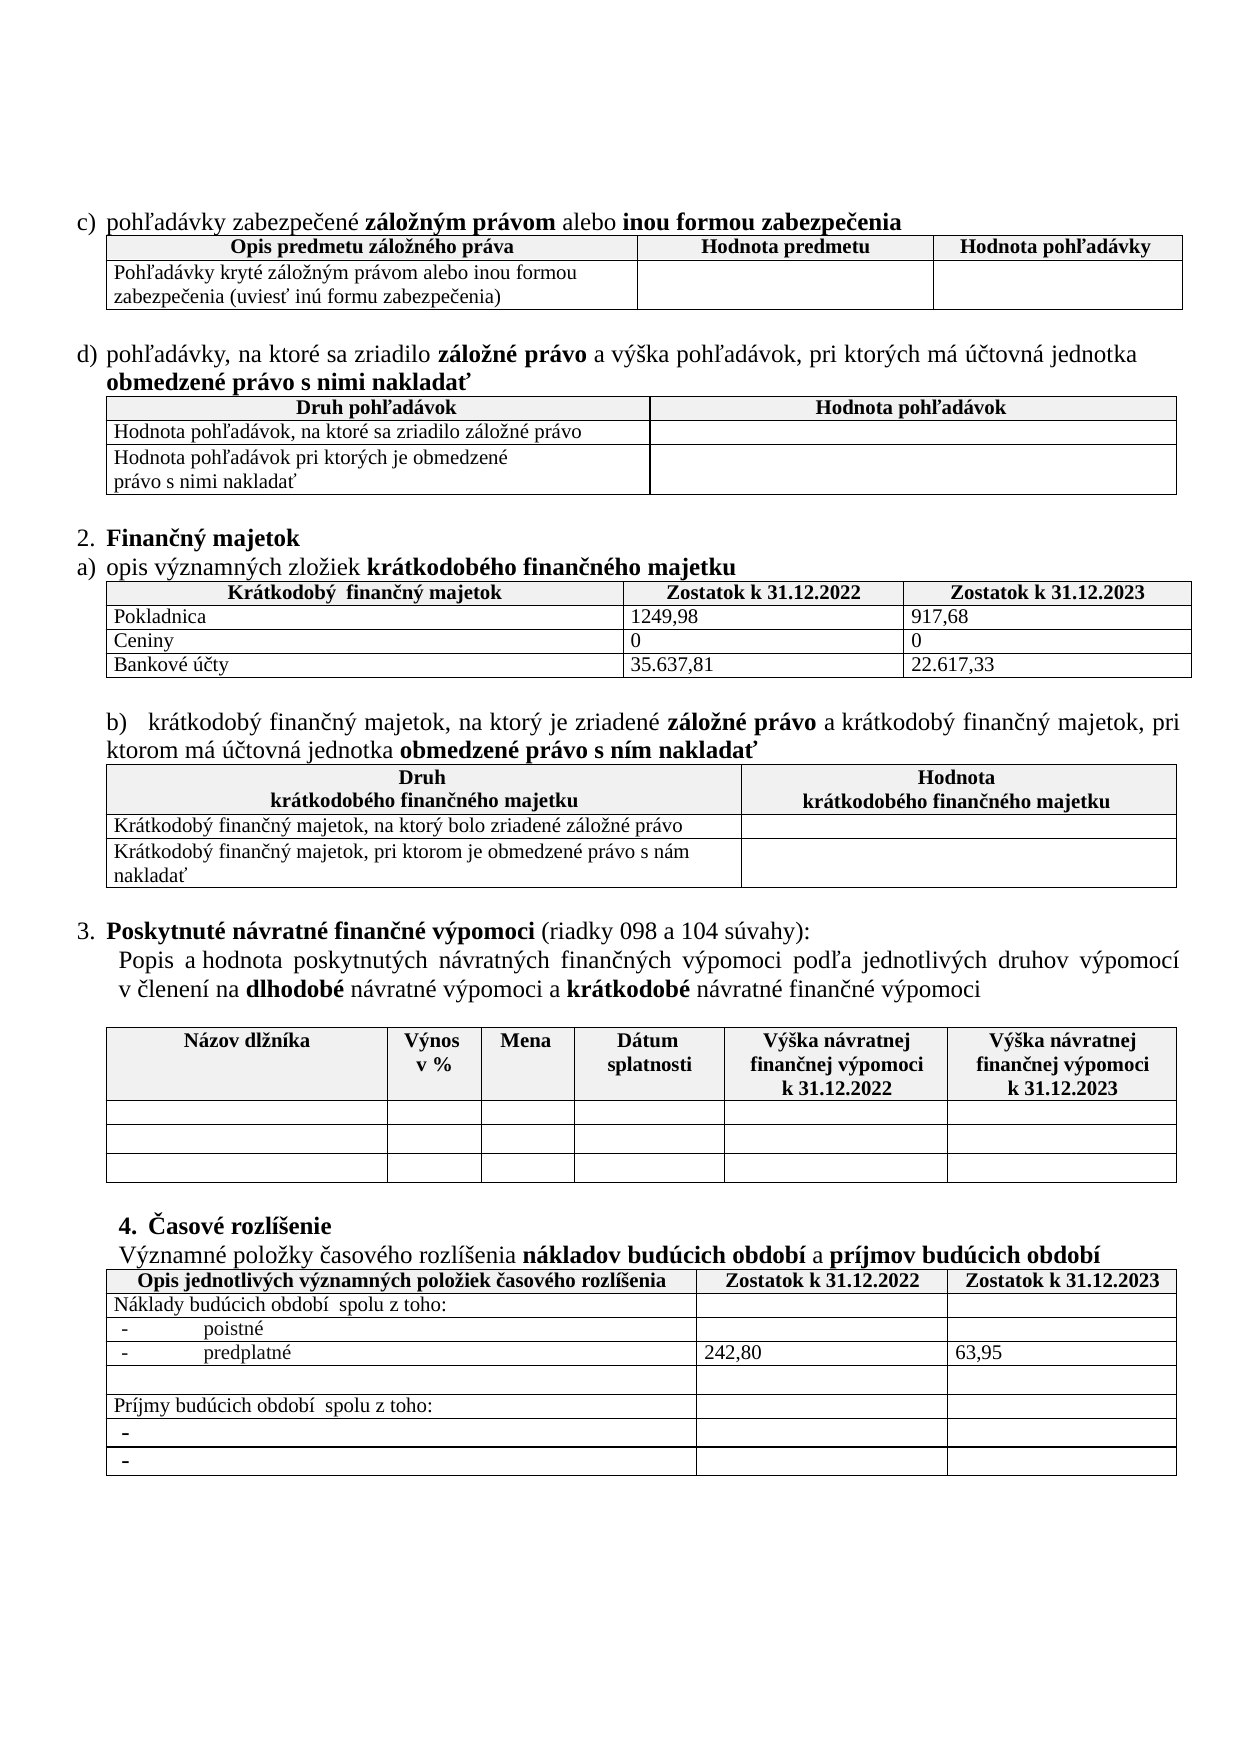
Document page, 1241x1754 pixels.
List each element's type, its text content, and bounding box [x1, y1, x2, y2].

table_header Opis predmetu záložného práva [107, 236, 637, 259]
table_cell 0 [904, 630, 1191, 653]
table_cell [651, 445, 1176, 494]
table_header Hodnota pohľadávok [651, 397, 1176, 420]
table_cell [388, 1101, 481, 1124]
table_header Hodnota pohľadávky [934, 236, 1182, 259]
table_cell - [107, 1419, 696, 1446]
text Významné položky časového rozlíšenia nákladov budúcich období a príjmov budúcich období [118, 1240, 1240, 1269]
table_header Výnos v % [388, 1028, 481, 1100]
table_cell 22.617,33 [904, 654, 1191, 677]
table_cell Ceniny [107, 630, 623, 653]
table_cell 917,68 [904, 606, 1191, 629]
table_cell [697, 1294, 947, 1317]
table_cell [948, 1125, 1176, 1153]
table_header Názov dlžníka [107, 1028, 387, 1100]
table_cell [742, 815, 1176, 837]
table_header Opis jednotlivých významných položiek časového rozlíšenia [107, 1270, 696, 1293]
table_header Dátum splatnosti [575, 1028, 724, 1100]
table_header Druh krátkodobého finančného majetku [107, 765, 741, 814]
table_cell Krátkodobý finančný majetok, na ktorý bolo zriadené záložné právo [107, 815, 741, 837]
table_cell [934, 261, 1182, 309]
table_cell [697, 1448, 947, 1475]
table_cell [725, 1125, 947, 1153]
table_cell [638, 261, 933, 309]
table_cell Bankové účty [107, 654, 623, 677]
table_cell [107, 1101, 387, 1124]
table_cell [107, 1154, 387, 1182]
table_cell Krátkodobý finančný majetok, pri ktorom je obmedzené právo s nám nakladať [107, 839, 741, 887]
table_header Zostatok k 31.12.2023 [948, 1270, 1176, 1293]
table_cell 35.637,81 [624, 654, 903, 677]
table_cell [742, 839, 1176, 887]
table_cell [651, 421, 1176, 444]
table_cell [575, 1101, 724, 1124]
table_cell [948, 1101, 1176, 1124]
table_cell - [107, 1448, 696, 1475]
text Popis a hodnota poskytnutých návratných finančných výpomoci podľa jednotlivých druhov výpomocí v členení na dlhodobé návratné výpomoci a krátkodobé návratné finančné výpomoci [118, 945, 1182, 1003]
table_cell [697, 1419, 947, 1446]
table_cell Pokladnica [107, 606, 623, 629]
list Finančný majetok [77, 523, 1240, 552]
table_header Krátkodobý finančný majetok [107, 582, 623, 605]
table_header Výška návratnej finančnej výpomoci k 31.12.2023 [948, 1028, 1176, 1100]
table_cell Náklady budúcich období spolu z toho: [107, 1294, 696, 1317]
table_cell [948, 1395, 1176, 1418]
table_cell Hodnota pohľadávok pri ktorých je obmedzené právo s nimi nakladať [107, 445, 649, 494]
table_cell [948, 1318, 1176, 1341]
table_cell [107, 1366, 696, 1394]
table_cell Príjmy budúcich období spolu z toho: [107, 1395, 696, 1418]
subtitle obmedzené právo s nimi nakladať [106, 367, 1240, 396]
table_header Zostatok k 31.12.2022 [624, 582, 903, 605]
table_cell 63,95 [948, 1342, 1176, 1365]
table_cell [388, 1125, 481, 1153]
table_cell [697, 1366, 947, 1394]
table_header Výška návratnej finančnej výpomoci k 31.12.2022 [725, 1028, 947, 1100]
table_cell [948, 1294, 1176, 1317]
list Poskytnuté návratné finančné výpomoci (riadky 098 a 104 súvahy): [77, 916, 1240, 945]
list pohľadávky zabezpečené záložným právom alebo inou formou zabezpečenia [77, 207, 1240, 235]
table_cell - predplatné [107, 1342, 696, 1365]
table_cell [948, 1419, 1176, 1446]
table_cell [725, 1154, 947, 1182]
table_cell 0 [624, 630, 903, 653]
table_cell [948, 1448, 1176, 1475]
table_cell [388, 1154, 481, 1182]
list pohľadávky, na ktoré sa zriadilo záložné právo a výška pohľadávok, pri ktorých má účtovná jednotka [77, 339, 1240, 367]
table_header Hodnota krátkodobého finančného majetku [742, 765, 1176, 814]
table_cell [482, 1101, 574, 1124]
table_cell [107, 1125, 387, 1153]
table_cell [697, 1318, 947, 1341]
table_cell 242,80 [697, 1342, 947, 1365]
table_cell [575, 1154, 724, 1182]
table_cell [575, 1125, 724, 1153]
list Časové rozlíšenie [118, 1211, 1240, 1240]
table_header Zostatok k 31.12.2022 [697, 1270, 947, 1293]
list opis významných zložiek krátkodobého finančného majetku [77, 552, 1240, 581]
table_cell - poistné [107, 1318, 696, 1341]
table_cell Hodnota pohľadávok, na ktoré sa zriadilo záložné právo [107, 421, 649, 444]
table_cell [482, 1154, 574, 1182]
table_header Zostatok k 31.12.2023 [904, 582, 1191, 605]
table_header Druh pohľadávok [107, 397, 649, 420]
table_cell 1249,98 [624, 606, 903, 629]
table_cell [482, 1125, 574, 1153]
table_cell Pohľadávky kryté záložným právom alebo inou formou zabezpečenia (uviesť inú formu zabezpečenia) [107, 261, 637, 309]
table_header Hodnota predmetu [638, 236, 933, 259]
table_cell [948, 1366, 1176, 1394]
table_cell [697, 1395, 947, 1418]
list krátkodobý finančný majetok, na ktorý je zriadené záložné právo a krátkodobý finančný majetok, pri ktorom má účtovná jednotka obmedzené právo s ním nakladať [106, 707, 1182, 764]
table_cell [725, 1101, 947, 1124]
table_header Mena [482, 1028, 574, 1100]
table_cell [948, 1154, 1176, 1182]
